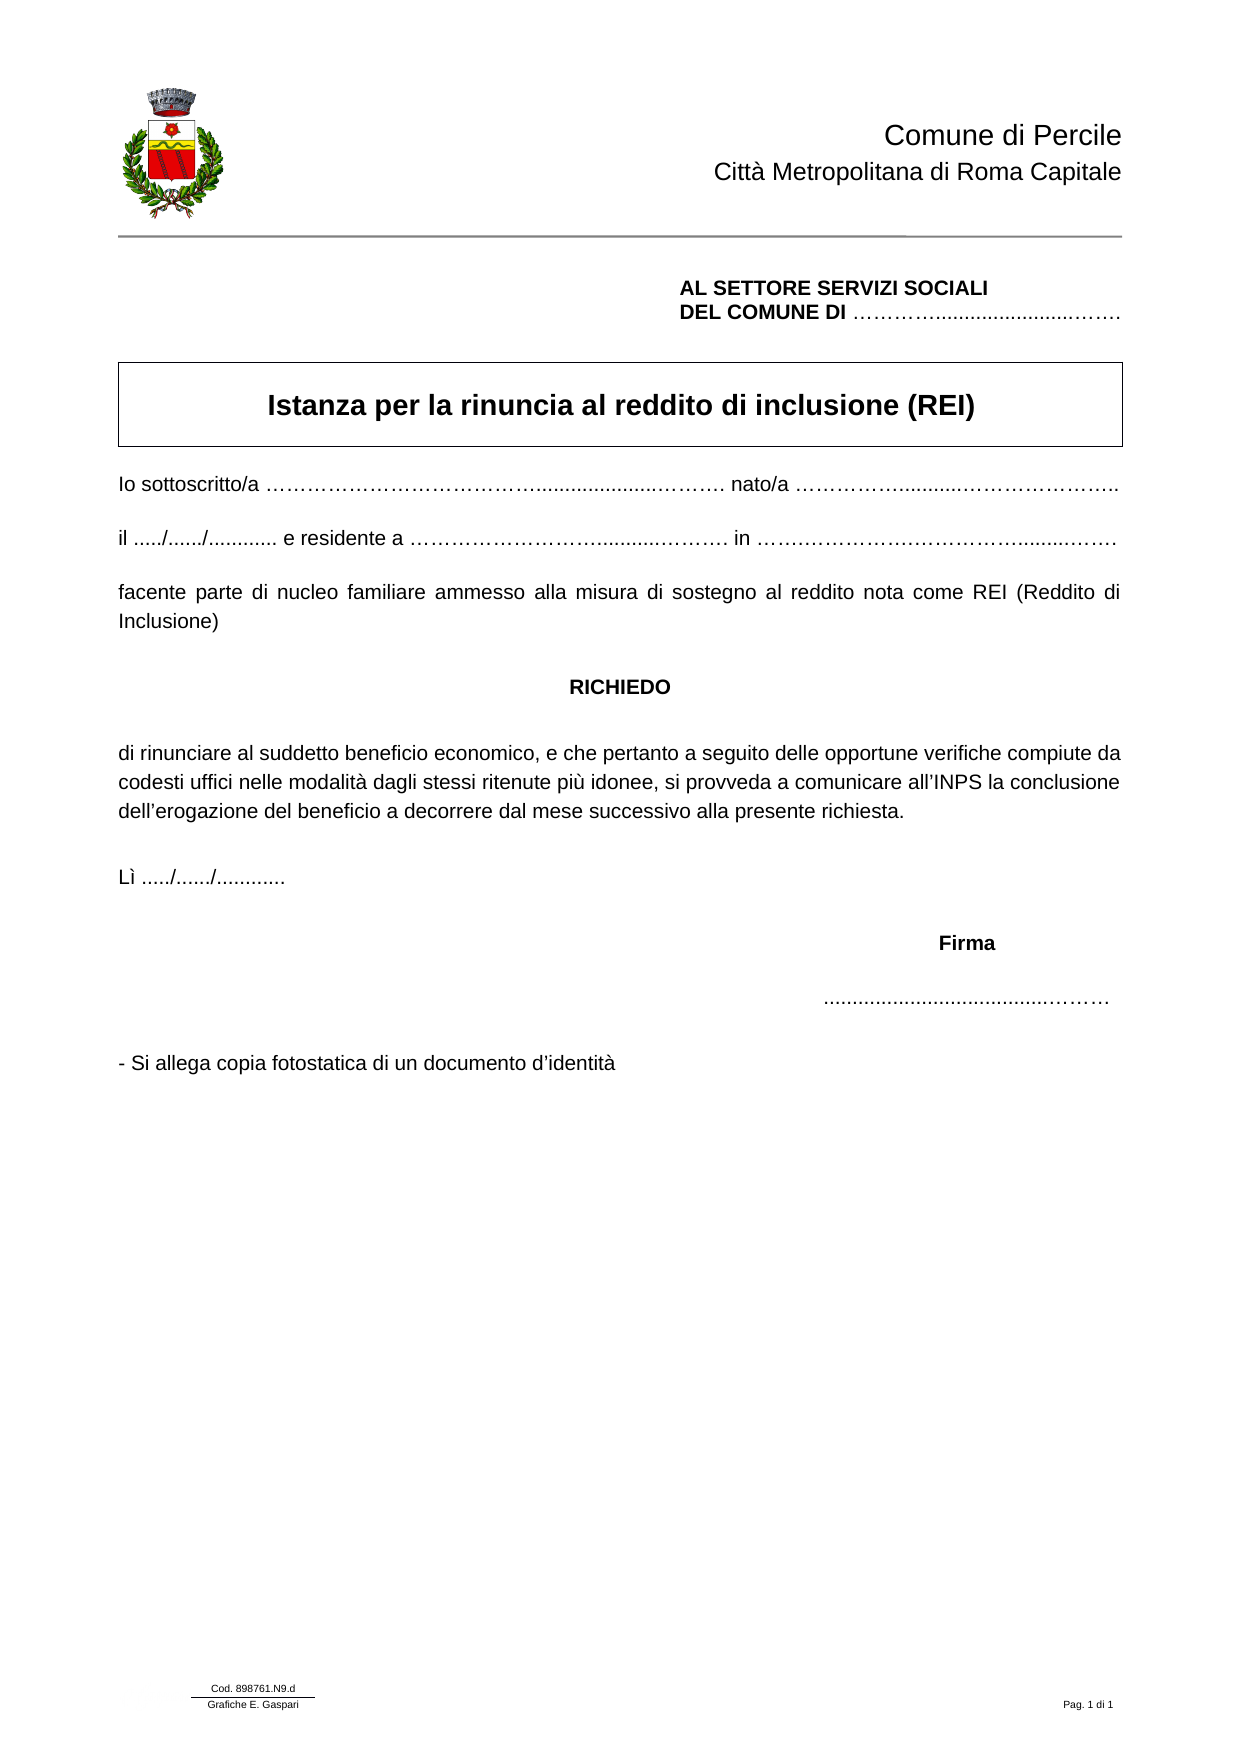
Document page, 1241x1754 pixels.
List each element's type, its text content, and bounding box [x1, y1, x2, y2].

text il ...../....../............ e residente a ………………………...........………. in …….…………….…………….........……. [118, 526, 1122, 550]
text - Si allega copia fotostatica di un documento d’identità [118, 1051, 1122, 1075]
text AL SETTORE SERVIZI SOCIALI DEL COMUNE DI …………........................……. [679, 276, 1122, 324]
text Città Metropolitana di Roma Capitale [224, 157, 1122, 185]
picture [122, 87, 224, 219]
text .......................................……… [812, 985, 1122, 1009]
text RICHIEDO [118, 675, 1122, 699]
table_header Istanza per la rinuncia al reddito di inclusione (REI) [119, 363, 1122, 446]
text Lì ...../....../............ [118, 865, 1122, 889]
text Firma [812, 931, 1122, 955]
text di rinunciare al suddetto beneficio economico, e che pertanto a seguito delle opportune verifiche compiute da codesti uffici nelle modalità dagli stessi ritenute più idonee, si provveda a comunicare all’INPS la conclusione dell’erogazione del beneficio a decorrere dal mese successivo alla presente richiesta. [118, 741, 1122, 822]
text Comune di Percile [224, 118, 1122, 152]
text Io sottoscritto/a ………………………………….....................………. nato/a ……………...........………………….. [118, 472, 1122, 496]
text facente parte di nucleo familiare ammesso alla misura di sostegno al reddito nota come REI (Reddito di Inclusione) [118, 580, 1122, 632]
